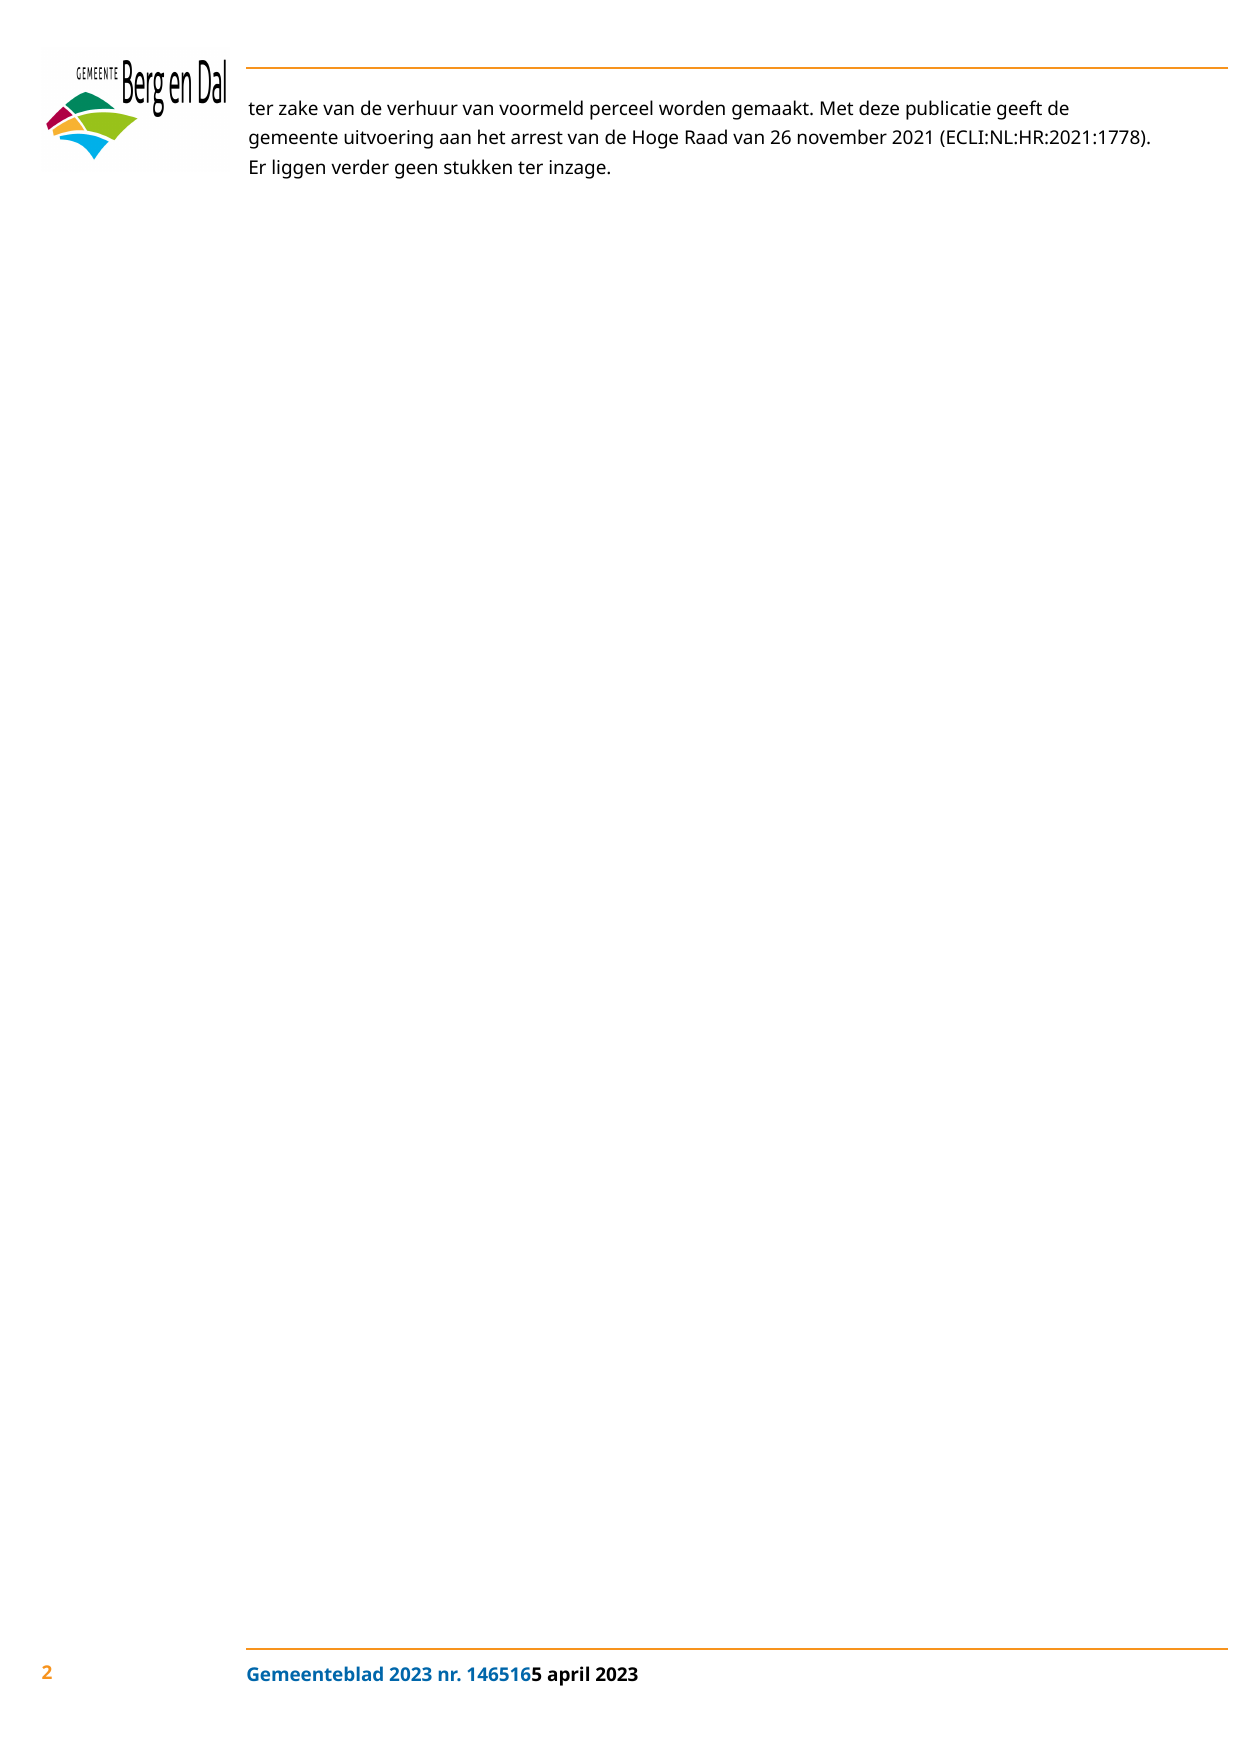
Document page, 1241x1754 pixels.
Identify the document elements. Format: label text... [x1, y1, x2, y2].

picture [41, 47, 231, 172]
text Er liggen verder geen stukken ter inzage. [248, 154, 1152, 180]
text ter zake van de verhuur van voormeld perceel worden gemaakt. Met deze publicatie geeft de gemeente uitvoering aan het arrest van de Hoge Raad van 26 november 2021 (ECLI:NL:HR:2021:1778). [248, 95, 1152, 150]
